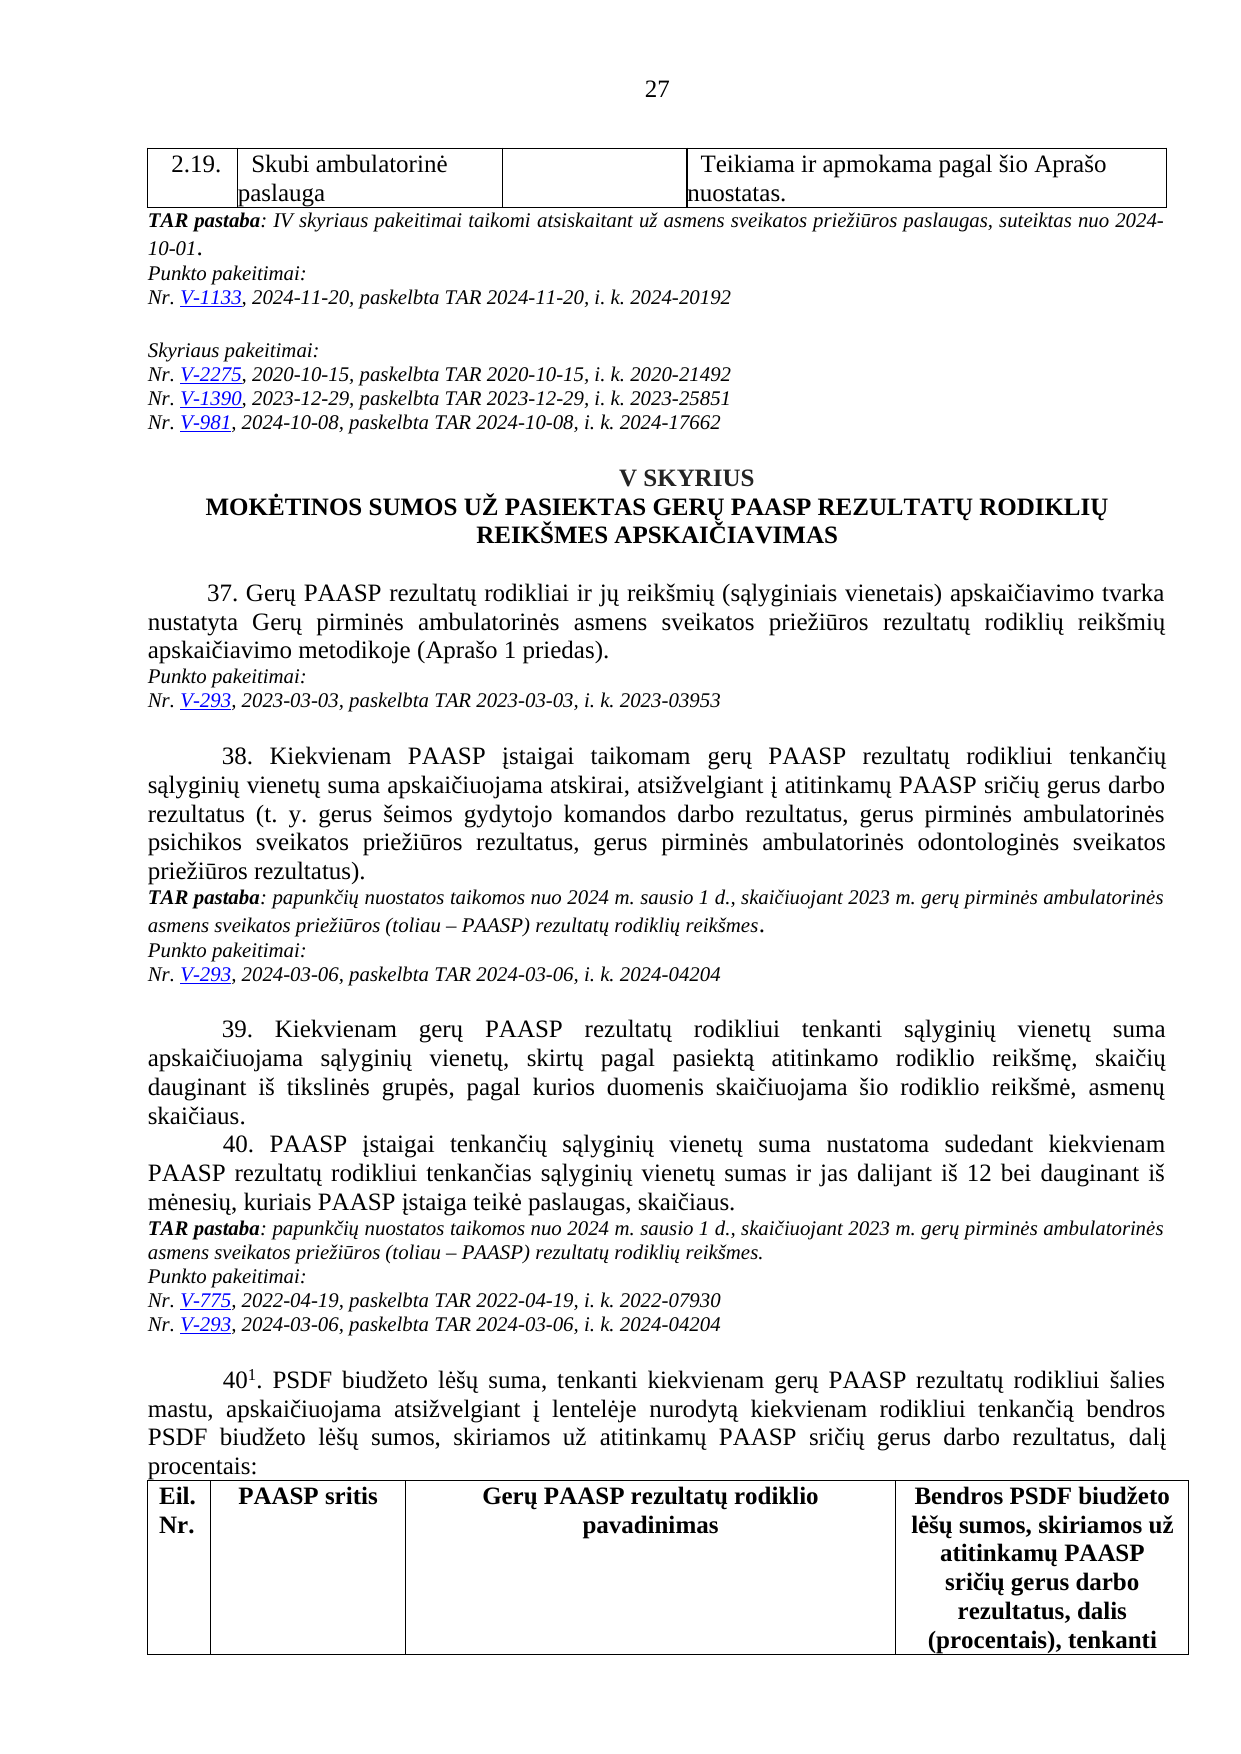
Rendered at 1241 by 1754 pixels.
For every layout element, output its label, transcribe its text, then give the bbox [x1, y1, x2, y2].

text Nr. V-293, 2023-03-03, paskelbta TAR 2023-03-03, i. k. 2023-03953 [148, 688, 1166, 712]
text Nr. V-1133, 2024-11-20, paskelbta TAR 2024-11-20, i. k. 2024-20192 [148, 285, 1166, 309]
text Punkto pakeitimai: [148, 1264, 1166, 1288]
table_header PAASP sritis [211, 1481, 405, 1653]
text Punkto pakeitimai: [148, 261, 1166, 285]
table_cell [503, 149, 686, 207]
table_header Eil. Nr. [148, 1481, 210, 1653]
text Nr. V-293, 2024-03-06, paskelbta TAR 2024-03-06, i. k. 2024-04204 [148, 962, 1166, 986]
text Punkto pakeitimai: [148, 664, 1166, 688]
text 39. Kiekvienam gerų PAASP rezultatų rodikliui tenkanti sąlyginių vienetų suma apskaičiuojama sąlyginių vienetų, skirtų pagal pasiektą atitinkamo rodiklio reikšmę, skaičių dauginant iš tikslinės grupės, pagal kurios duomenis skaičiuojama šio rodiklio reikšmė, asmenų skaičiaus. [148, 1014, 1166, 1129]
text TAR pastaba: IV skyriaus pakeitimai taikomi atsiskaitant už asmens sveikatos priežiūros paslaugas, suteiktas nuo 2024-10-01. [148, 208, 1166, 261]
text 40. PAASP įstaigai tenkančių sąlyginių vienetų suma nustatoma sudedant kiekvienam PAASP rezultatų rodikliui tenkančias sąlyginių vienetų sumas ir jas dalijant iš 12 bei dauginant iš mėnesių, kuriais PAASP įstaiga teikė paslaugas, skaičiaus. [148, 1129, 1166, 1216]
text Skyriaus pakeitimai: [148, 338, 1166, 362]
table_header Gerų PAASP rezultatų rodiklio pavadinimas [406, 1481, 895, 1653]
text Nr. V-775, 2022-04-19, paskelbta TAR 2022-04-19, i. k. 2022-07930 [148, 1288, 1166, 1312]
text 38. Kiekvienam PAASP įstaigai taikomam gerų PAASP rezultatų rodikliui tenkančių sąlyginių vienetų suma apskaičiuojama atskirai, atsižvelgiant į atitinkamų PAASP sričių gerus darbo rezultatus (t. y. gerus šeimos gydytojo komandos darbo rezultatus, gerus pirminės ambulatorinės psichikos sveikatos priežiūros rezultatus, gerus pirminės ambulatorinės odontologinės sveikatos priežiūros rezultatus). [148, 741, 1166, 885]
text V SKYRIUS [207, 463, 1166, 492]
text TAR pastaba: papunkčių nuostatos taikomos nuo 2024 m. sausio 1 d., skaičiuojant 2023 m. gerų pirminės ambulatorinės asmens sveikatos priežiūros (toliau – PAASP) rezultatų rodiklių reikšmes. [148, 885, 1166, 938]
text Nr. V-1390, 2023-12-29, paskelbta TAR 2023-12-29, i. k. 2023-25851 [148, 386, 1166, 410]
text MOKĖTINOS SUMOS UŽ PASIEKTAS GERŲ PAASP REZULTATŲ RODIKLIŲ REIKŠMES APSKAIČIAVIMAS [148, 492, 1166, 549]
table_cell 2.19. [148, 149, 237, 207]
text Punkto pakeitimai: [148, 938, 1166, 962]
text 37. Gerų PAASP rezultatų rodikliai ir jų reikšmių (sąlyginiais vienetais) apskaičiavimo tvarka nustatyta Gerų pirminės ambulatorinės asmens sveikatos priežiūros rezultatų rodiklių reikšmių apskaičiavimo metodikoje (Aprašo 1 priedas). [148, 578, 1166, 664]
table_header Bendros PSDF biudžeto lėšų sumos, skiriamos už atitinkamų PAASP sričių gerus darbo rezultatus, dalis (procentais), tenkanti [896, 1481, 1188, 1653]
text Nr. V-293, 2024-03-06, paskelbta TAR 2024-03-06, i. k. 2024-04204 [148, 1312, 1166, 1336]
table_cell Teikiama ir apmokama pagal šio Aprašo nuostatas. [688, 149, 1166, 207]
text Nr. V-2275, 2020-10-15, paskelbta TAR 2020-10-15, i. k. 2020-21492 [148, 362, 1166, 386]
text 401. PSDF biudžeto lėšų suma, tenkanti kiekvienam gerų PAASP rezultatų rodikliui šalies mastu, apskaičiuojama atsižvelgiant į lentelėje nurodytą kiekvienam rodikliui tenkančią bendros PSDF biudžeto lėšų sumos, skiriamos už atitinkamų PAASP sričių gerus darbo rezultatus, dalį procentais: [148, 1365, 1166, 1480]
table_cell Skubi ambulatorinė paslauga [238, 149, 502, 207]
text Nr. V-981, 2024-10-08, paskelbta TAR 2024-10-08, i. k. 2024-17662 [148, 410, 1166, 434]
text TAR pastaba: papunkčių nuostatos taikomos nuo 2024 m. sausio 1 d., skaičiuojant 2023 m. gerų pirminės ambulatorinės asmens sveikatos priežiūros (toliau – PAASP) rezultatų rodiklių reikšmes. [148, 1216, 1166, 1264]
